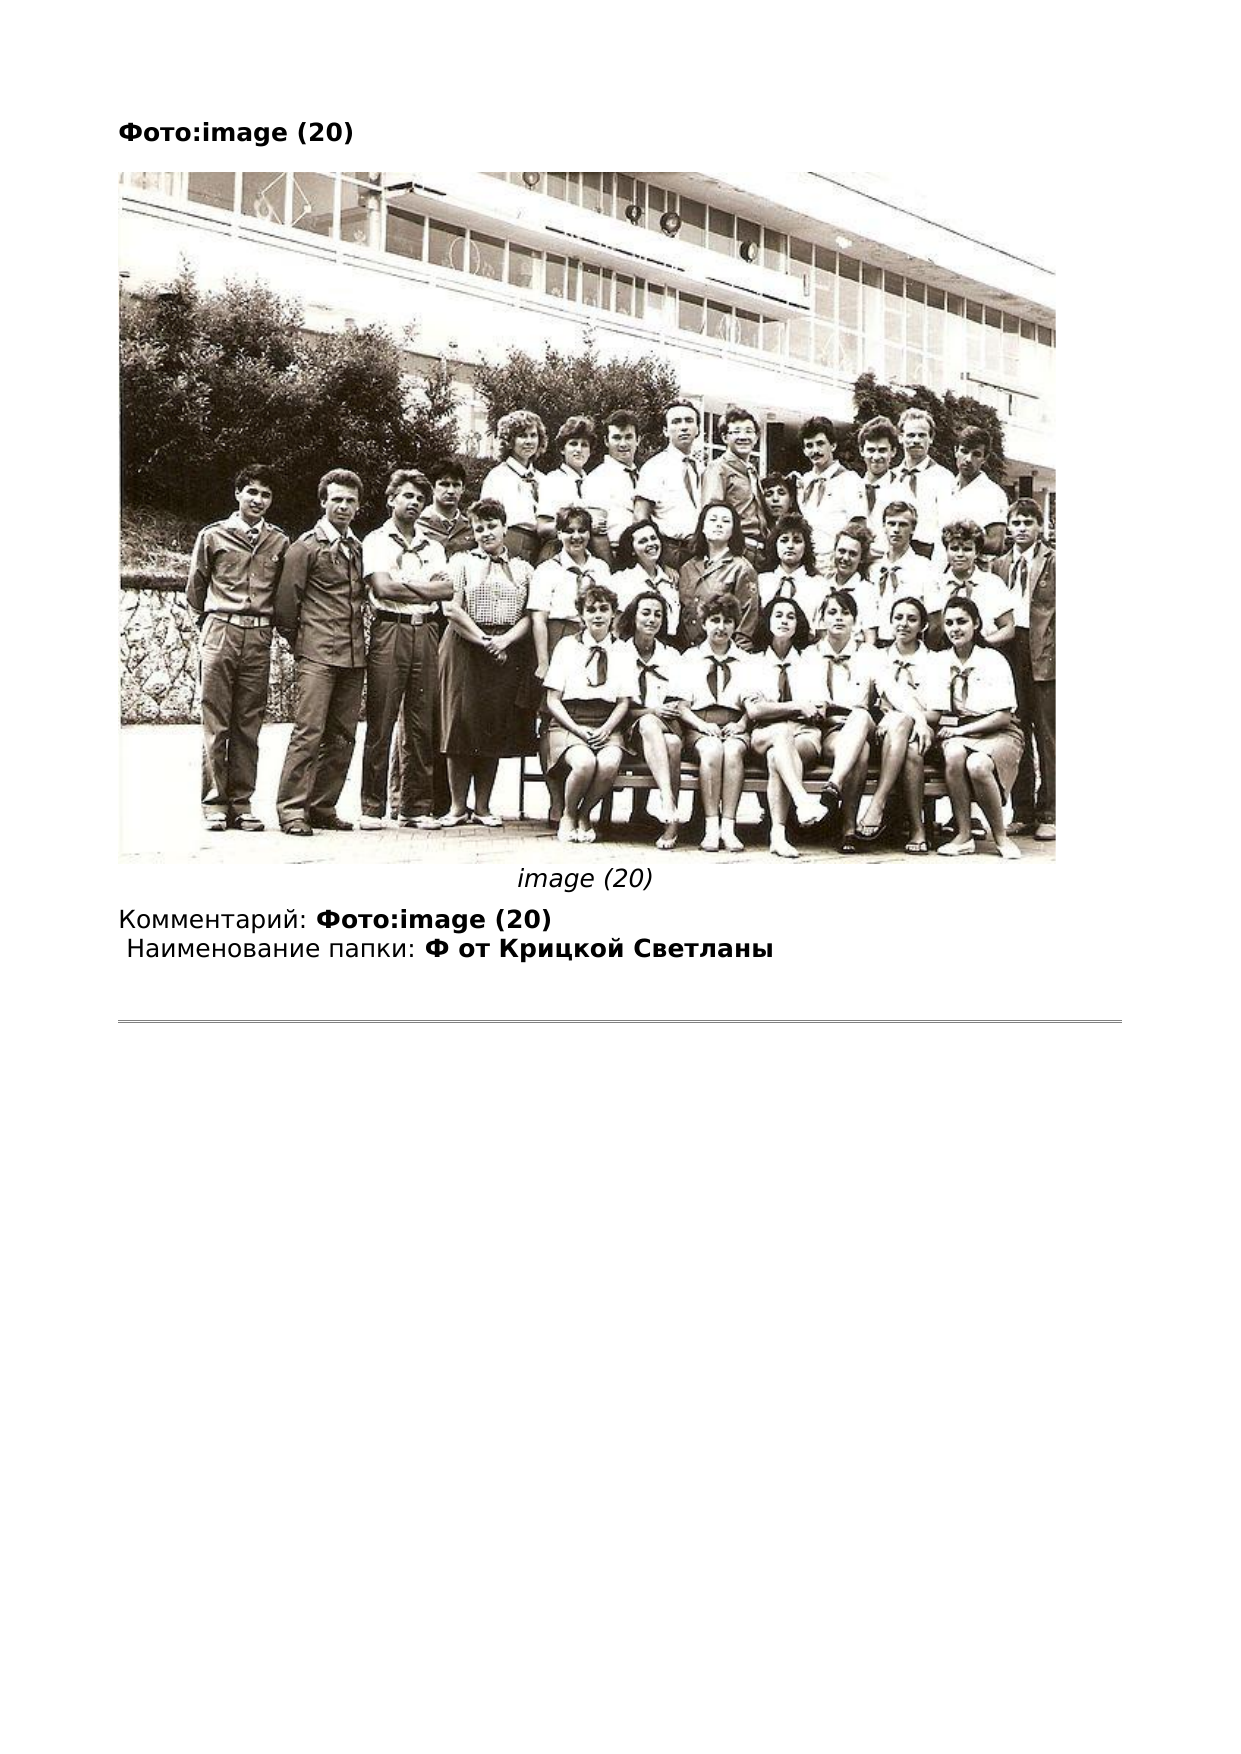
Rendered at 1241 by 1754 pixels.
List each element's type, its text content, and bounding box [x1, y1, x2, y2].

text Комментарий: Фото:image (20) Наименование папки: Ф от Крицкой Светланы [118, 905, 1122, 993]
subtitle Фото:image (20) [118, 118, 1122, 147]
text image (20) [118, 864, 1056, 893]
picture [118, 172, 1056, 864]
